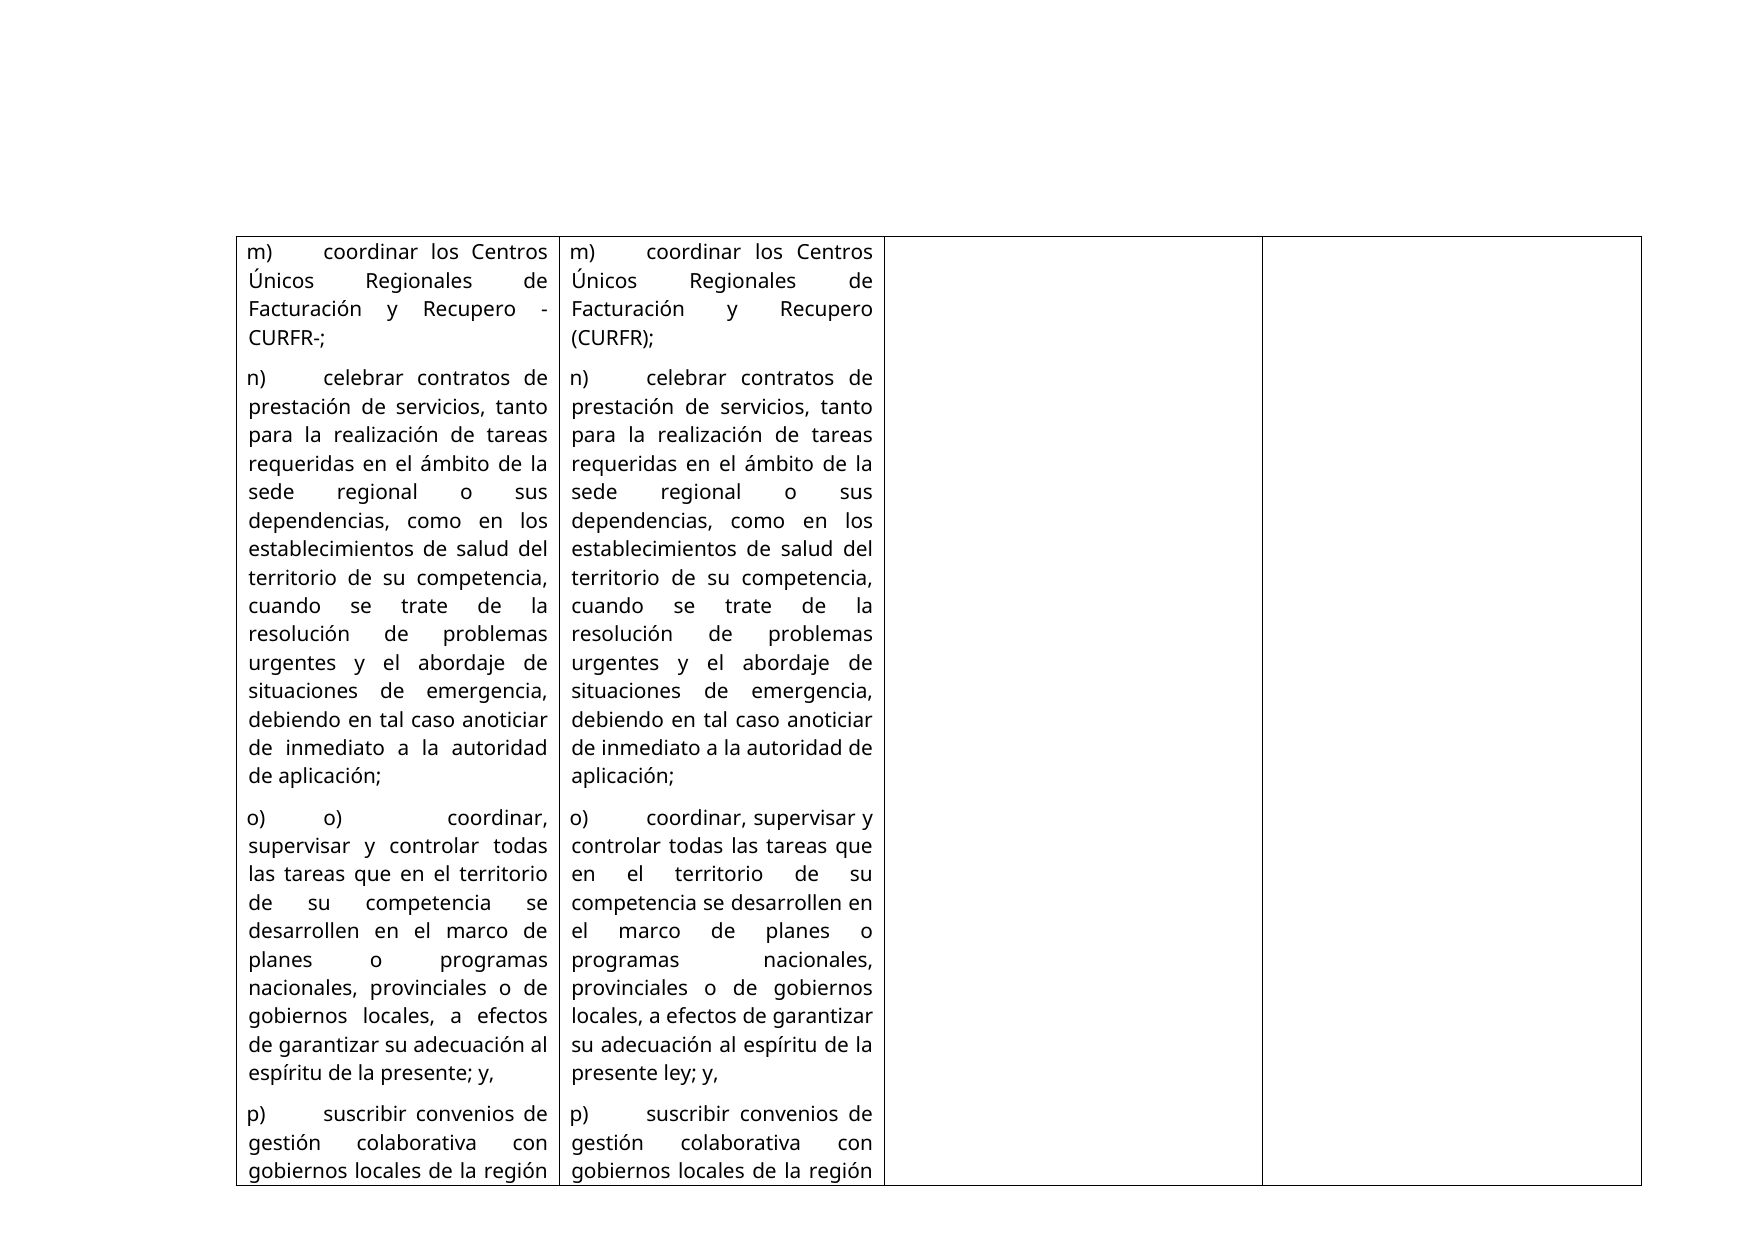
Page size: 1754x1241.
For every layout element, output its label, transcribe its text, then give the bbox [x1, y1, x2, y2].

table_cell ARTÍCULO 31: Facultades de las autoridades regionales. Las autoridades regionales poseen las siguientes atribuciones: integrar el Gabinete Ejecutivo del Ministerio de Salud, aportando al mismo la perspectiva regional de la problemática del Subsector Estatal de Salud y representando en el mismo los intereses regionales; conformar cuerpos colegiados para la planificación y gestión de los intereses regionales integrando a los mismos a representantes de los establecimientos del territorio a su cargo; ejercer y conducir la administración de la región sanitaria y ejecutar todos los actos necesarios para la realización de sus ﬁnes; representar legalmente al Ministerio de Salud en sus relaciones con terceros y con los poderes públicos cuando se trate de asuntos de alcance exclusivamente regional, otorgando poderes, mandatos y representaciones a esos ﬁnes si lo considerara necesario; promover la organización de las estructuras de los servicios con internación que conforman la red provincial de servicios bajo el concepto de atención por cuidados progresivos, monitoreando y autorizando previamente todo trámite que, generados desde los mismos, impliquen la creación de nuevos cargos en la estructura orgánico-funcional; proponer la designación y remoción del personal a su cargo en virtud de los presupuestos determinados y conforme la legislación vigente; ejercer el poder disciplinario sobre el personal a su cargo; establecer un régimen de auditoría administrativa, de salud de todos los servicios en los establecimientos que forman parte de la región sanitaria; proyectar y elevar al Ministerio de Salud, el presupuesto general de gastos y cálculo de recursos de su región sanitaria; programar la ejecución presupuestaria, ﬁnanciera y física; efectuar los pagos en función de presupuestos aprobados; gestionar las compras de bienes y contrataciones de servicios y obras menores en los términos y con los alcances que establezca el Poder Ejecutivo; coordinar los Centros Únicos Regionales de Facturación y Recupero -CURFR-; celebrar contratos de prestación de servicios, tanto para la realización de tareas requeridas en el ámbito de la sede regional o sus dependencias, como en los establecimientos de salud del territorio de su competencia, cuando se trate de la resolución de problemas urgentes y el abordaje de situaciones de emergencia, debiendo en tal caso anoticiar de inmediato a la autoridad de aplicación; o) coordinar, supervisar y controlar todas las tareas que en el territorio de su competencia se desarrollen en el marco de planes o programas nacionales, provinciales o de gobiernos locales, a efectos de garantizar su adecuación al espíritu de la presente; y, suscribir convenios de gestión colaborativa con gobiernos locales de la región a los efectos del mejor cumplimiento de los objetivos de la presente. [237, 237, 559, 1185]
table_cell [1263, 237, 1641, 1185]
table_cell [885, 237, 1262, 1185]
table_cell ARTÍCULO 34°: Facultades de las autoridades regionales. Las autoridades regionales poseen las siguientes atribuciones: integrar el Gabinete Ejecutivo del Ministerio de Salud, aportando al mismo la perspectiva regional de la problemática del Subsector Estatal de Salud y representando en el mismo los intereses regionales; conformar cuerpos colegiados para la planificación y gestión de los intereses regionales integrando a los mismos a representantes de los establecimientos del territorio a su cargo; ejercer y conducir la administración de la región sanitaria y ejecutar todos los actos necesarios para la realización de sus ﬁnes; representar legalmente al Ministerio de Salud en sus relaciones con terceros y con los poderes públicos cuando se trate de asuntos de alcance exclusivamente regional, otorgando poderes, mandatos y representaciones a esos ﬁnes si lo considerara necesario; promover la organización de las estructuras de los servicios con internación que conforman la red provincial de servicios bajo el concepto de atención por cuidados progresivos, monitoreando y autorizando previamente todo trámite que, generados desde los mismos, impliquen la creación de nuevos cargos en la estructura orgánico-funcional; proponer la designación y remoción del personal a su cargo en virtud de los presupuestos determinados y conforme la legislación vigente; ejercer el poder disciplinario sobre el personal a su cargo; establecer un régimen de auditoría administrativa, de salud de todos los servicios en los establecimientos que forman parte de la región sanitaria; proyectar y elevar al Ministerio de Salud, el presupuesto general de gastos y cálculo de recursos de su región sanitaria; programar la ejecución presupuestaria, ﬁnanciera y física; efectuar los pagos en función de presupuestos aprobados; gestionar las compras de bienes y contrataciones de servicios y obras menores en los términos y con los alcances que establezca el Poder Ejecutivo; coordinar los Centros Únicos Regionales de Facturación y Recupero (CURFR); celebrar contratos de prestación de servicios, tanto para la realización de tareas requeridas en el ámbito de la sede regional o sus dependencias, como en los establecimientos de salud del territorio de su competencia, cuando se trate de la resolución de problemas urgentes y el abordaje de situaciones de emergencia, debiendo en tal caso anoticiar de inmediato a la autoridad de aplicación; coordinar, supervisar y controlar todas las tareas que en el territorio de su competencia se desarrollen en el marco de planes o programas nacionales, provinciales o de gobiernos locales, a efectos de garantizar su adecuación al espíritu de la presente ley; y, suscribir convenios de gestión colaborativa con gobiernos locales de la región a los efectos del mejor cumplimiento de los objetivos de la presente. [560, 237, 884, 1185]
